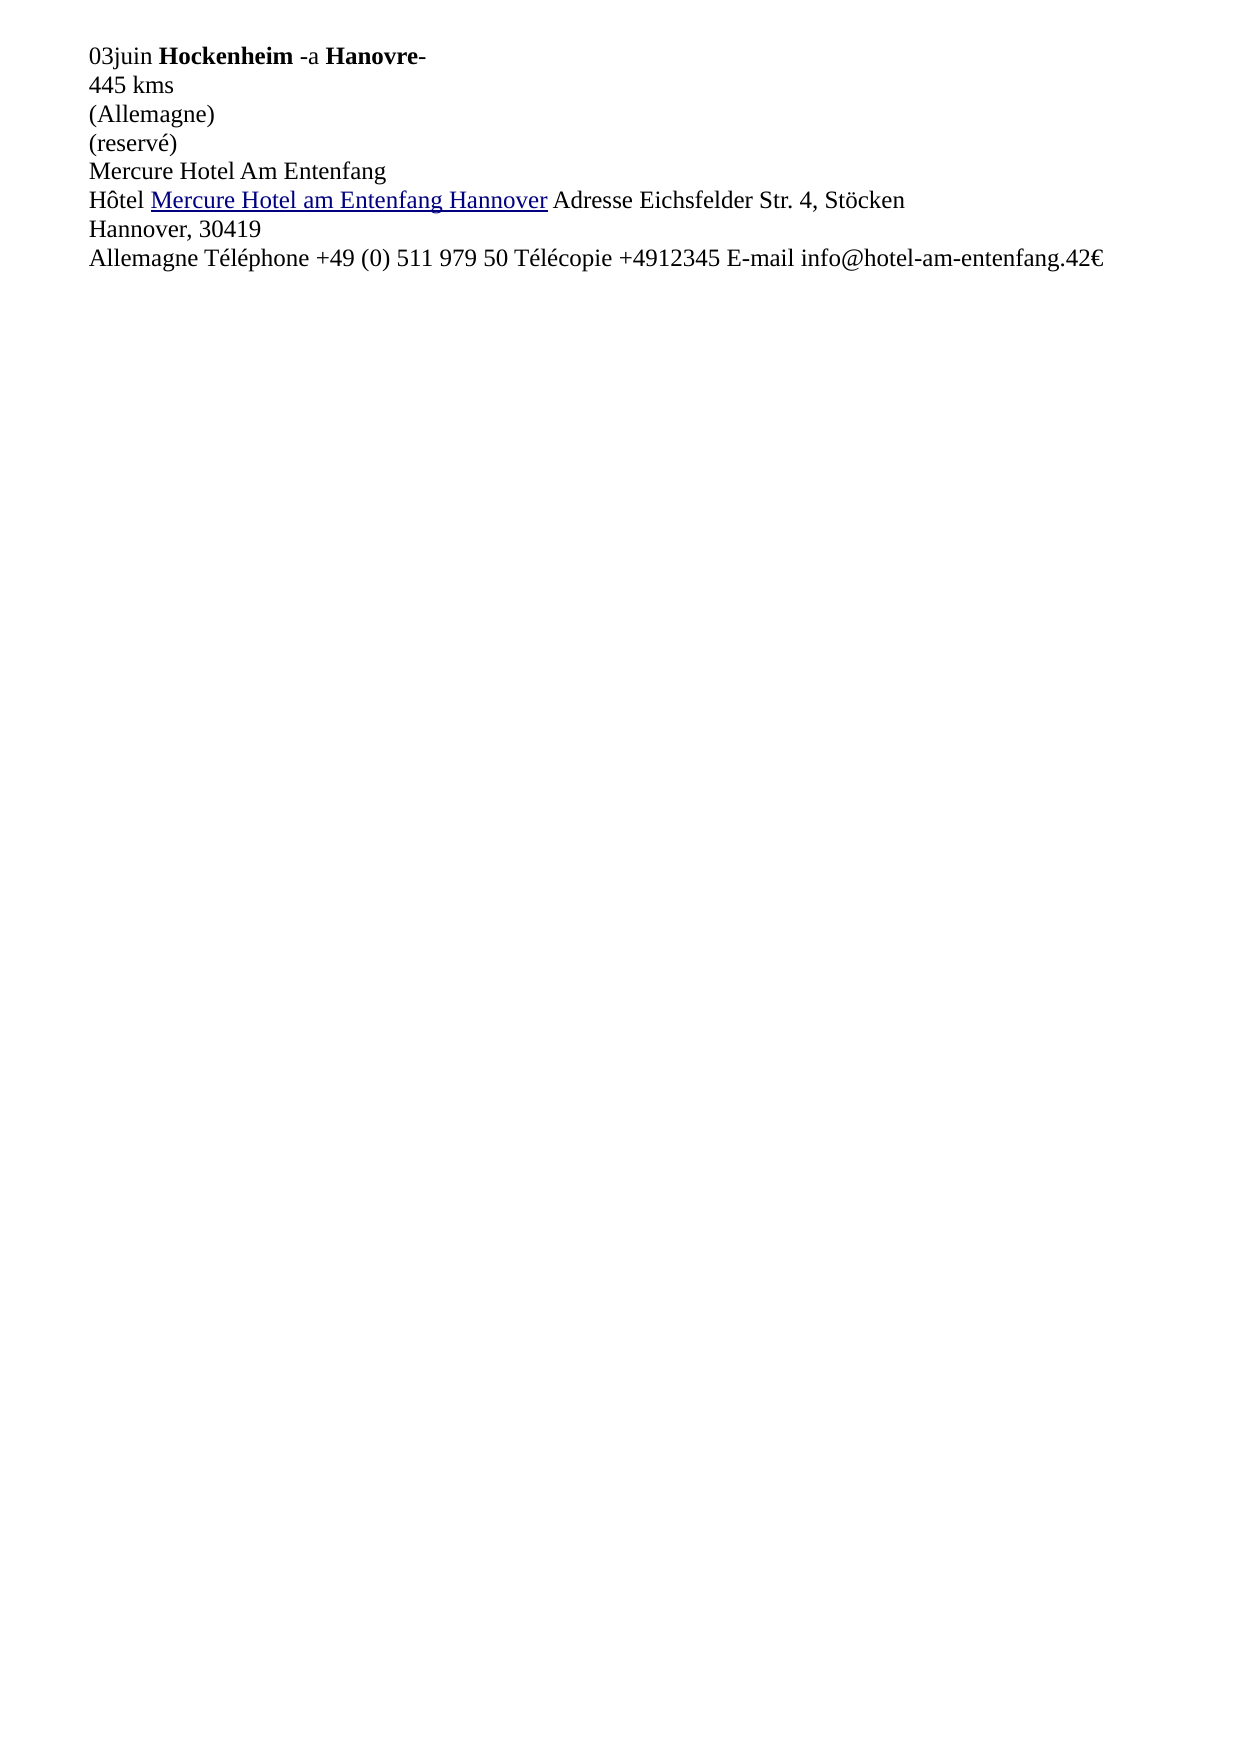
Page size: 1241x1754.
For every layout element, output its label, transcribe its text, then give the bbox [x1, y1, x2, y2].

text Mercure Hotel Am Entenfang [88, 156, 1152, 185]
text (reservé) [88, 128, 1152, 156]
text 445 kms [88, 70, 1152, 99]
text Hôtel Mercure Hotel am Entenfang Hannover Adresse Eichsfelder Str. 4, Stöcken Hannover, 30419 Allemagne Téléphone +49 (0) 511 979 50 Télécopie +4912345 E-mail info@hotel-am-entenfang.42€ [88, 185, 1152, 1704]
text 03juin Hockenheim -a Hanovre- [88, 41, 1152, 70]
text (Allemagne) [88, 99, 1152, 128]
